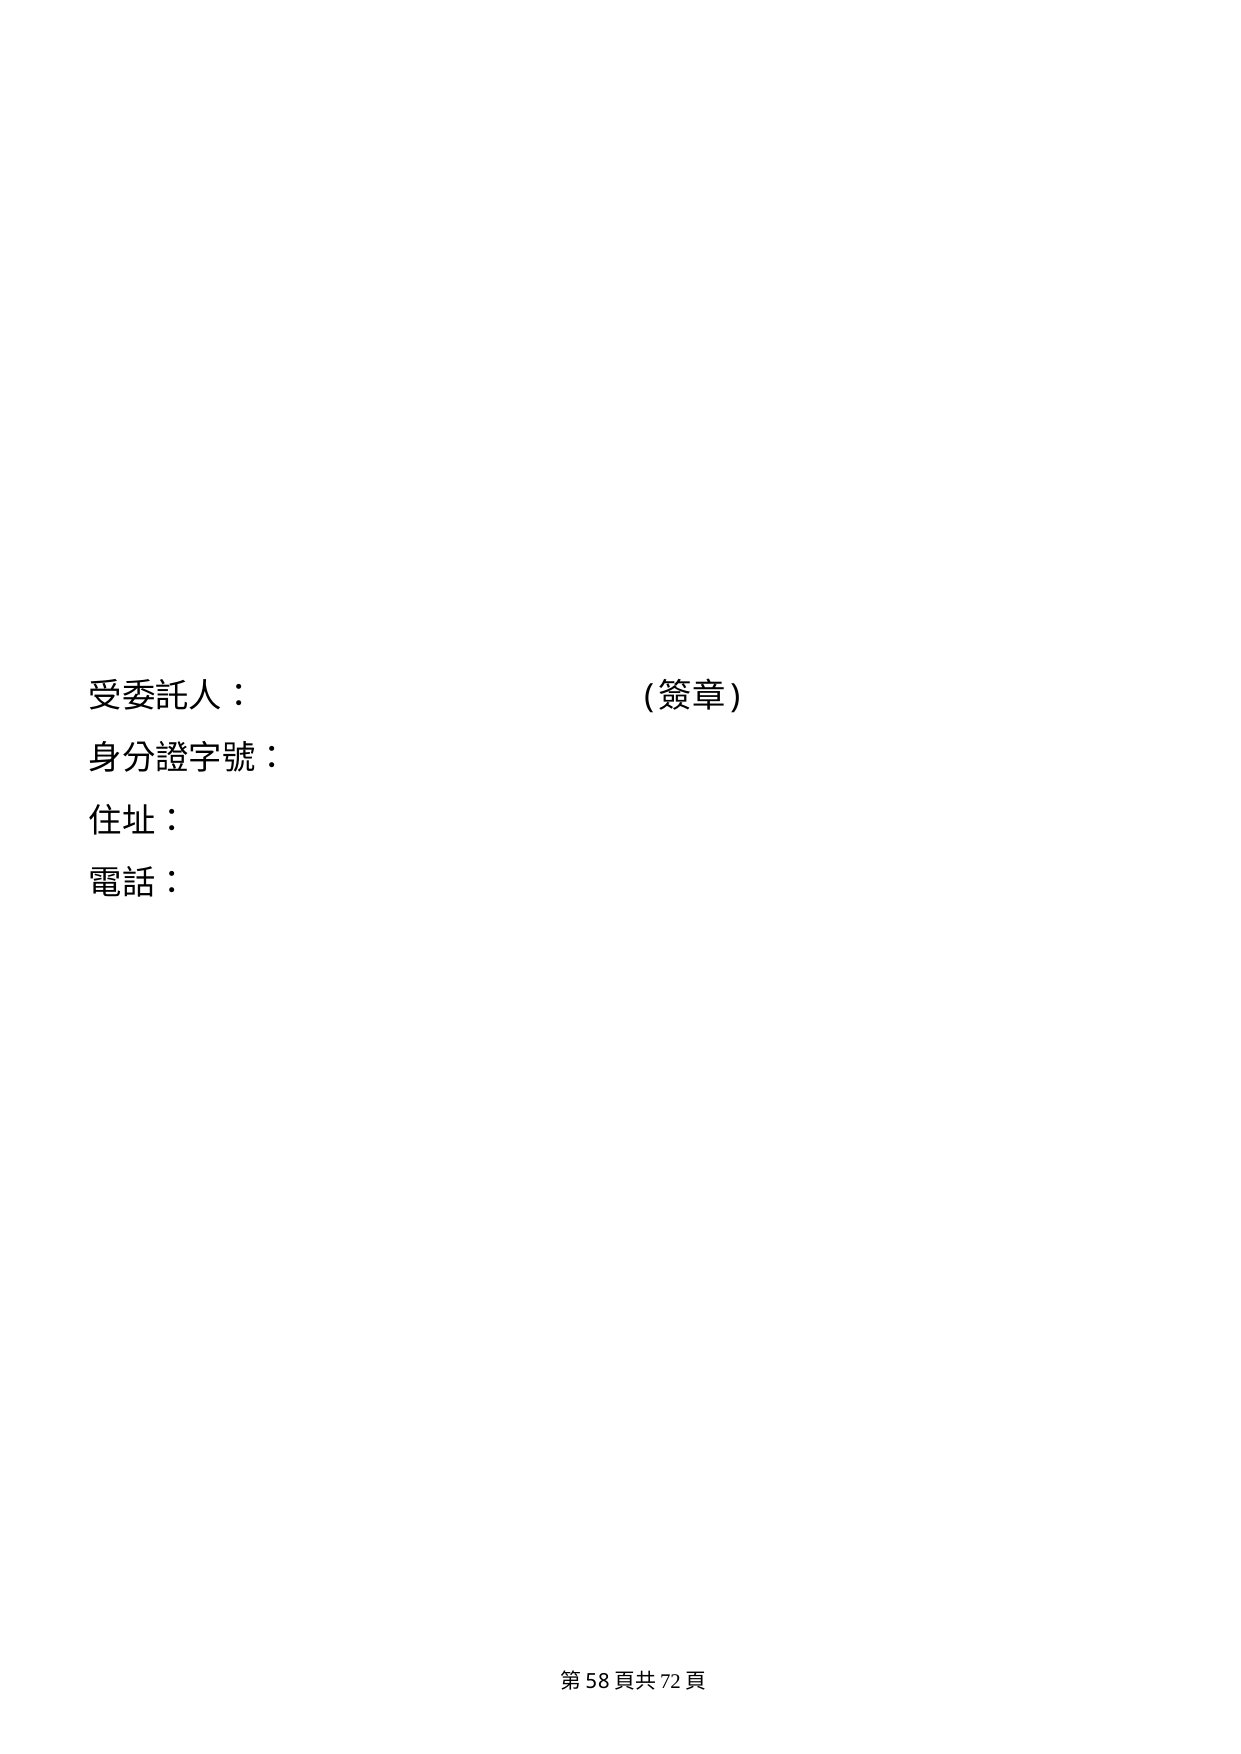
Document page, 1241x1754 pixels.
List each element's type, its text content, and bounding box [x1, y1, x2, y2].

text 受委託人： (簽章) [89, 651, 1152, 713]
text 住址： [89, 776, 1152, 838]
text 身分證字號： [89, 713, 1152, 776]
text 電話： [89, 838, 1152, 901]
